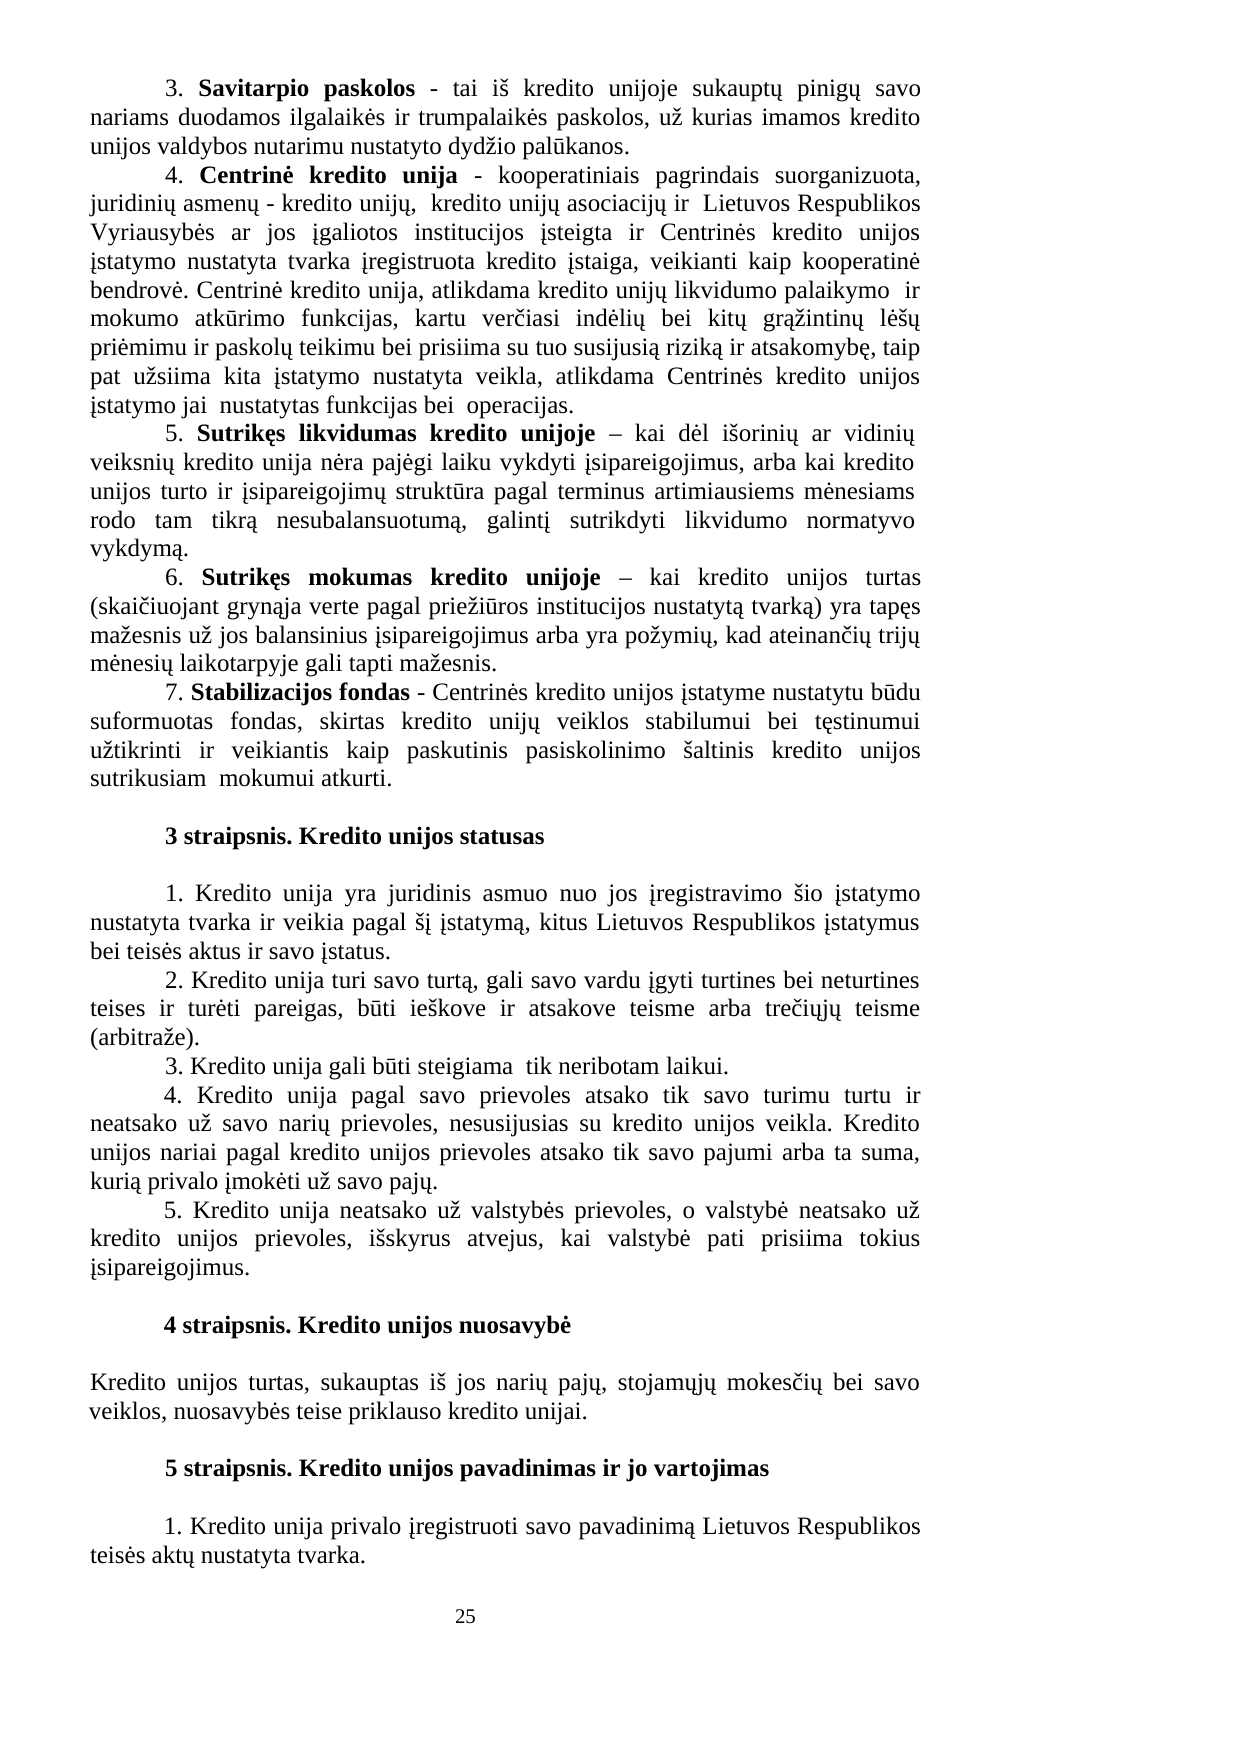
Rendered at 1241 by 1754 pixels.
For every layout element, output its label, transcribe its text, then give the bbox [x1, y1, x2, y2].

text 5 straipsnis. Kredito unijos pavadinimas ir jo vartojimas [164, 1453, 921, 1482]
text 5. Kredito unija neatsako už valstybės prievoles, o valstybė neatsako už kredito unijos prievoles, išskyrus atvejus, kai valstybė pati prisiima tokius įsipareigojimus. [90, 1195, 921, 1281]
text 6. Sutrikęs mokumas kredito unijoje – kai kredito unijos turtas (skaičiuojant grynąja verte pagal priežiūros institucijos nustatytą tvarką) yra tapęs mažesnis už jos balansinius įsipareigojimus arba yra požymių, kad ateinančių trijų mėnesių laikotarpyje gali tapti mažesnis. [90, 562, 921, 677]
text 3. Kredito unija gali būti steigiama tik neribotam laikui. [164, 1051, 921, 1080]
text 2. Kredito unija turi savo turtą, gali savo vardu įgyti turtines bei neturtines teises ir turėti pareigas, būti ieškove ir atsakove teisme arba trečiųjų teisme (arbitraže). [90, 965, 921, 1051]
text 3 straipsnis. Kredito unijos statusas [164, 821, 921, 850]
text 7. Stabilizacijos fondas - Centrinės kredito unijos įstatyme nustatytu būdu suformuotas fondas, skirtas kredito unijų veiklos stabilumui bei tęstinumui užtikrinti ir veikiantis kaip paskutinis pasiskolinimo šaltinis kredito unijos sutrikusiam mokumui atkurti. [90, 677, 921, 792]
text 4 straipsnis. Kredito unijos nuosavybė [162, 1310, 921, 1338]
text Kredito unijos turtas, sukauptas iš jos narių pajų, stojamųjų mokesčių bei savo veiklos, nuosavybės teise priklauso kredito unijai. [89, 1367, 921, 1425]
text 1. Kredito unija yra juridinis asmuo nuo jos įregistravimo šio įstatymo nustatyta tvarka ir veikia pagal šį įstatymą, kitus Lietuvos Respublikos įstatymus bei teisės aktus ir savo įstatus. [90, 878, 921, 965]
text 5. Sutrikęs likvidumas kredito unijoje – kai dėl išorinių ar vidinių veiksnių kredito unija nėra pajėgi laiku vykdyti įsipareigojimus, arba kai kredito unijos turto ir įsipareigojimų struktūra pagal terminus artimiausiems mėnesiams rodo tam tikrą nesubalansuotumą, galintį sutrikdyti likvidumo normatyvo vykdymą. [90, 418, 916, 562]
text 3. Savitarpio paskolos - tai iš kredito unijoje sukauptų pinigų savo nariams duodamos ilgalaikės ir trumpalaikės paskolos, už kurias imamos kredito unijos valdybos nutarimu nustatyto dydžio palūkanos. [90, 73, 921, 160]
text 4. Centrinė kredito unija - kooperatiniais pagrindais suorganizuota, juridinių asmenų - kredito unijų, kredito unijų asociacijų ir Lietuvos Respublikos Vyriausybės ar jos įgaliotos institucijos įsteigta ir Centrinės kredito unijos įstatymo nustatyta tvarka įregistruota kredito įstaiga, veikianti kaip kooperatinė bendrovė. Centrinė kredito unija, atlikdama kredito unijų likvidumo palaikymo ir mokumo atkūrimo funkcijas, kartu verčiasi indėlių bei kitų grąžintinų lėšų priėmimu ir paskolų teikimu bei prisiima su tuo susijusią riziką ir atsakomybę, taip pat užsiima kita įstatymo nustatyta veikla, atlikdama Centrinės kredito unijos įstatymo jai nustatytas funkcijas bei operacijas. [90, 160, 921, 418]
text 1. Kredito unija privalo įregistruoti savo pavadinimą Lietuvos Respublikos teisės aktų nustatyta tvarka. [90, 1511, 921, 1568]
text 4. Kredito unija pagal savo prievoles atsako tik savo turimu turtu ir neatsako už savo narių prievoles, nesusijusias su kredito unijos veikla. Kredito unijos nariai pagal kredito unijos prievoles atsako tik savo pajumi arba ta suma, kurią privalo įmokėti už savo pajų. [90, 1080, 921, 1195]
